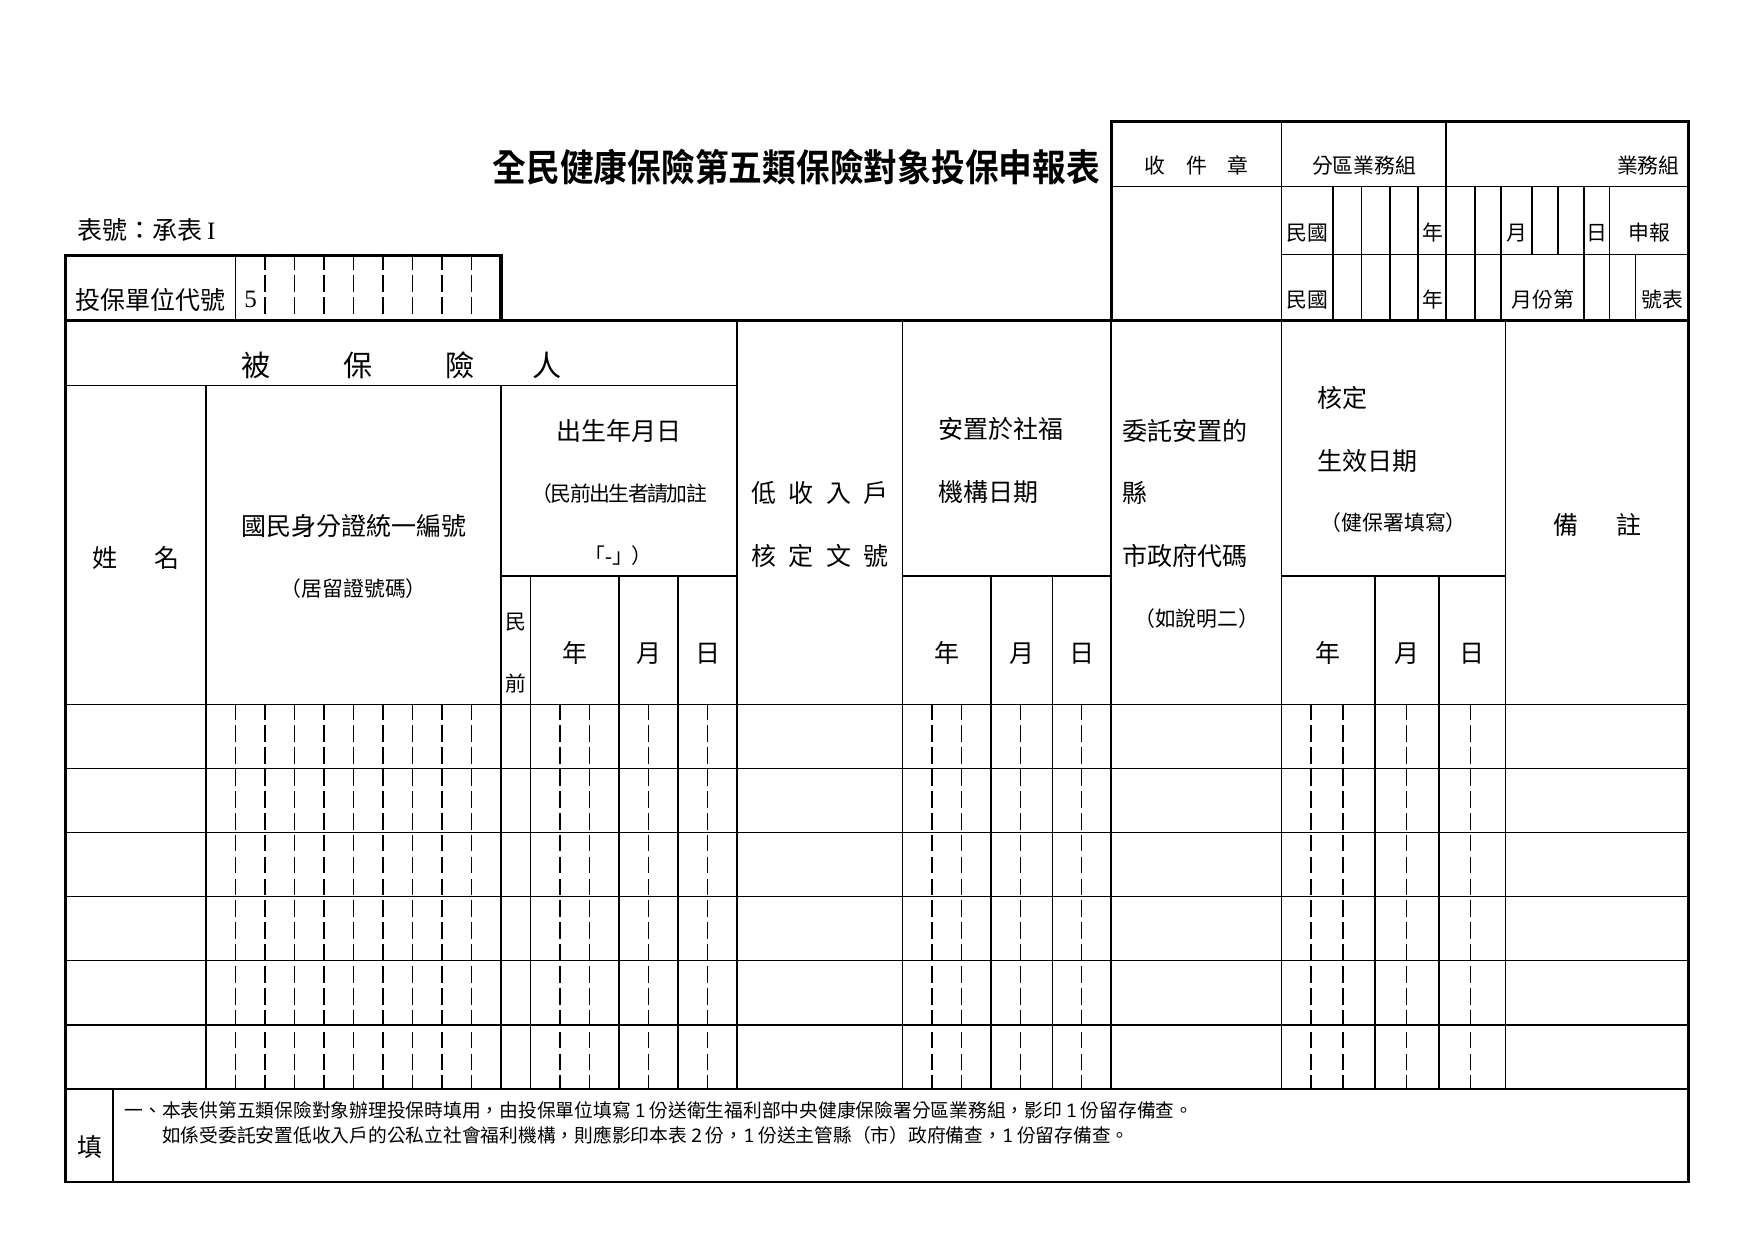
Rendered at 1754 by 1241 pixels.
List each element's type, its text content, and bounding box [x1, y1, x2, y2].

table_cell [471, 705, 500, 768]
table_cell [502, 705, 530, 768]
table_cell [1053, 897, 1082, 960]
table_cell [1471, 897, 1505, 960]
table_cell [1053, 961, 1082, 1024]
table_cell 備 註 [1506, 322, 1687, 703]
table_cell [531, 769, 560, 832]
table_cell [354, 1026, 383, 1088]
table_cell [1376, 961, 1407, 1024]
table_cell 民國 [1282, 255, 1332, 319]
table_cell [413, 257, 442, 319]
table_cell [207, 961, 236, 1024]
table_cell [413, 1026, 442, 1088]
table_cell [903, 833, 932, 896]
table_cell [620, 833, 648, 896]
table_cell [707, 769, 736, 832]
table_cell [1471, 769, 1505, 832]
table_cell [1282, 961, 1311, 1024]
table_cell [383, 769, 412, 832]
table_cell [265, 897, 294, 960]
table_cell [67, 961, 205, 1024]
table_cell [265, 833, 294, 896]
table_cell [992, 897, 1020, 960]
table_cell 月 [620, 577, 677, 703]
table_cell [502, 1026, 530, 1088]
table_cell [560, 833, 589, 896]
table_cell [471, 769, 500, 832]
table_cell [295, 705, 324, 768]
table_cell [1082, 705, 1110, 768]
table_cell [471, 1026, 500, 1088]
table_cell [961, 769, 990, 832]
table_cell [679, 897, 707, 960]
table_cell 日 [1053, 577, 1110, 703]
table_cell [620, 897, 648, 960]
table_cell [471, 961, 500, 1024]
table_cell 國民身分證統一編號 （居留證號碼） [207, 386, 500, 703]
table_cell [383, 833, 412, 896]
table_cell [932, 897, 961, 960]
table_cell [1376, 769, 1407, 832]
table_cell [648, 705, 677, 768]
table_cell [413, 769, 442, 832]
table_cell [738, 833, 902, 896]
table_cell [648, 961, 677, 1024]
table_cell [738, 769, 902, 832]
table_cell [903, 769, 932, 832]
table_cell [531, 833, 560, 896]
table_cell 月 [1376, 577, 1438, 703]
table_cell [295, 257, 324, 319]
table_cell [1343, 769, 1374, 832]
table_cell [502, 833, 530, 896]
table_cell [1020, 705, 1052, 768]
table_cell [1020, 961, 1052, 1024]
table_cell [707, 961, 736, 1024]
table_cell [903, 1026, 932, 1088]
table_cell [620, 705, 648, 768]
table_cell [531, 705, 560, 768]
table_cell [236, 705, 265, 768]
table_cell [265, 1026, 294, 1088]
table_cell [413, 961, 442, 1024]
table_cell [236, 1026, 265, 1088]
table_header 分區業務組 [1282, 123, 1445, 186]
table_cell [1343, 1026, 1374, 1088]
table_cell [265, 705, 294, 768]
table_cell [324, 961, 353, 1024]
table_cell [236, 769, 265, 832]
table_cell [442, 257, 471, 319]
table_cell [354, 961, 383, 1024]
table_cell [1440, 705, 1471, 768]
table_cell [903, 705, 932, 768]
table_cell [324, 1026, 353, 1088]
table_cell [1407, 769, 1438, 832]
table_cell [1334, 255, 1361, 319]
table_cell [1440, 769, 1471, 832]
table_cell [295, 1026, 324, 1088]
table_cell [1376, 1026, 1407, 1088]
table_cell [589, 769, 618, 832]
table_cell [992, 961, 1020, 1024]
table_cell [1471, 961, 1505, 1024]
table_cell [354, 257, 383, 319]
table_cell [1112, 705, 1281, 768]
table_cell [903, 961, 932, 1024]
table_cell [961, 705, 990, 768]
table_cell 日 [679, 577, 736, 703]
table_cell [442, 961, 471, 1024]
table_cell [1020, 897, 1052, 960]
table_cell [707, 897, 736, 960]
table_cell [589, 705, 618, 768]
table_cell 一、本表供第五類保險對象辦理投保時填用，由投保單位填寫1份送衛生福利部中央健康保險署分區業務組，影印1份留存備查。 如係受委託安置低收入戶的公私立社會福利機構，則應影印本表2份，1份送主管縣（市）政府備查，1份留存備查。 [114, 1090, 1687, 1181]
table_cell [707, 705, 736, 768]
table_cell [560, 961, 589, 1024]
table_cell [1506, 1026, 1687, 1088]
table_cell [679, 833, 707, 896]
table_cell [932, 769, 961, 832]
table_cell [679, 961, 707, 1024]
table_cell [1376, 897, 1407, 960]
table_header 收 件 章 [1113, 123, 1281, 186]
table_cell [295, 833, 324, 896]
table_cell [1082, 769, 1110, 832]
table_cell [324, 705, 353, 768]
table_cell [961, 961, 990, 1024]
table_cell [531, 961, 560, 1024]
table_cell [1407, 961, 1438, 1024]
table_cell [903, 897, 932, 960]
table_cell [1533, 187, 1557, 253]
table_cell [648, 897, 677, 960]
table_cell 填 [67, 1090, 112, 1181]
table_cell [1112, 961, 1281, 1024]
table_cell [1407, 1026, 1438, 1088]
table_cell [589, 1026, 618, 1088]
table_cell [738, 705, 902, 768]
table_cell [1471, 833, 1505, 896]
table_cell [324, 833, 353, 896]
table_cell [992, 769, 1020, 832]
table_cell [1053, 1026, 1082, 1088]
table_cell [1112, 1026, 1281, 1088]
table_cell [383, 897, 412, 960]
table_cell [1112, 769, 1281, 832]
table_cell 低 收 入 戶 核 定 文 號 [738, 322, 902, 703]
table_cell 月 [992, 577, 1052, 703]
table_cell [207, 833, 236, 896]
table_cell [324, 769, 353, 832]
table_cell [1476, 255, 1500, 319]
table_cell [1376, 705, 1407, 768]
table_cell [1082, 897, 1110, 960]
table_cell 年 [1419, 255, 1445, 319]
table_cell [1476, 187, 1500, 253]
table_cell 日 [1585, 187, 1609, 253]
table_cell [383, 961, 412, 1024]
table_cell [265, 769, 294, 832]
table_cell [502, 769, 530, 832]
table_cell [67, 705, 205, 768]
table_cell 5 [236, 257, 265, 319]
table_cell [413, 833, 442, 896]
table_cell [707, 833, 736, 896]
table_cell [1282, 769, 1311, 832]
table_cell [560, 1026, 589, 1088]
table_cell [707, 1026, 736, 1088]
table_cell [502, 961, 530, 1024]
table_cell [471, 897, 500, 960]
table_cell [471, 833, 500, 896]
table_cell [324, 257, 353, 319]
table_cell [1391, 187, 1417, 253]
table_cell [738, 1026, 902, 1088]
table_cell 民國 [1282, 187, 1332, 253]
table_cell [67, 833, 205, 896]
table_cell 年 [1282, 577, 1374, 703]
table_cell [560, 897, 589, 960]
table_cell [1447, 255, 1474, 319]
table_cell [932, 833, 961, 896]
table_cell [1506, 833, 1687, 896]
table_cell [1407, 705, 1438, 768]
table_cell [1506, 705, 1687, 768]
table_cell [442, 705, 471, 768]
table_cell [992, 705, 1020, 768]
table_cell [1440, 1026, 1471, 1088]
table_cell 投保單位代號 [67, 257, 235, 319]
table_cell [207, 705, 236, 768]
table_cell 姓 名 [67, 386, 205, 703]
table_cell [738, 961, 902, 1024]
table_cell [1362, 187, 1389, 253]
table_cell [961, 833, 990, 896]
table_cell 民前 [502, 577, 530, 703]
table_cell [1082, 833, 1110, 896]
table_cell [1391, 255, 1417, 319]
table_cell 表號：承表I [66, 186, 1110, 253]
table_cell [236, 961, 265, 1024]
table_cell [207, 1026, 236, 1088]
table_cell [1112, 833, 1281, 896]
table_cell [383, 705, 412, 768]
table_cell [1362, 255, 1389, 319]
table_cell [236, 897, 265, 960]
table_cell [1343, 833, 1374, 896]
table_cell [1282, 1026, 1311, 1088]
table_header 全民健康保險第五類保險對象投保申報表 [66, 120, 1110, 186]
table_cell [1311, 833, 1343, 896]
table_cell [1311, 897, 1343, 960]
table_cell [961, 897, 990, 960]
table_cell [1343, 897, 1374, 960]
table_cell 被 保 險 人 [67, 322, 736, 385]
table_cell [1440, 897, 1471, 960]
table_cell [1082, 961, 1110, 1024]
table_cell [1506, 769, 1687, 832]
table_cell 年 [903, 577, 990, 703]
table_header 業務組 [1447, 123, 1687, 186]
table_cell [1112, 897, 1281, 960]
table_cell [442, 897, 471, 960]
table_cell [1447, 187, 1474, 253]
table_cell [207, 769, 236, 832]
table_cell [679, 705, 707, 768]
table_cell 號表 [1636, 255, 1687, 319]
table_cell [207, 897, 236, 960]
table_cell [589, 833, 618, 896]
table_cell [383, 1026, 412, 1088]
table_cell [1343, 961, 1374, 1024]
table_cell [648, 833, 677, 896]
table_cell [1506, 897, 1687, 960]
table_cell [413, 897, 442, 960]
table_cell [1113, 187, 1281, 319]
table_cell [589, 961, 618, 1024]
table_cell [265, 961, 294, 1024]
table_cell [1311, 961, 1343, 1024]
table_cell [1376, 833, 1407, 896]
table_cell [442, 833, 471, 896]
table_cell [413, 705, 442, 768]
table_cell 核定 生效日期 （健保署填寫） [1282, 322, 1505, 575]
table_cell [961, 1026, 990, 1088]
table_cell [560, 769, 589, 832]
table_cell [531, 897, 560, 960]
table_cell [295, 961, 324, 1024]
table_cell [67, 1026, 205, 1088]
table_cell 安置於社福 機構日期 [903, 322, 1110, 575]
table_cell [354, 769, 383, 832]
table_cell [1082, 1026, 1110, 1088]
table_cell [1311, 769, 1343, 832]
table_cell [1334, 187, 1361, 253]
table_cell [620, 1026, 648, 1088]
table_cell [932, 705, 961, 768]
table_cell [502, 897, 530, 960]
table_cell [1585, 255, 1609, 319]
table_cell [1053, 833, 1082, 896]
table_cell [1282, 897, 1311, 960]
table_cell [589, 897, 618, 960]
table_cell [354, 705, 383, 768]
table_cell [648, 769, 677, 832]
table_cell [1440, 961, 1471, 1024]
table_cell [1440, 833, 1471, 896]
table_cell [1407, 897, 1438, 960]
table_cell [679, 1026, 707, 1088]
table_cell [531, 1026, 560, 1088]
table_cell [67, 897, 205, 960]
table_cell 年 [1419, 187, 1445, 253]
table_cell [1020, 769, 1052, 832]
table_cell [1506, 961, 1687, 1024]
table_cell [1282, 705, 1311, 768]
table_cell [471, 257, 499, 319]
table_cell [324, 897, 353, 960]
table_cell [932, 1026, 961, 1088]
table_cell [295, 897, 324, 960]
table_cell [442, 769, 471, 832]
table_cell [1282, 833, 1311, 896]
table_cell 委託安置的縣 市政府代碼 （如說明二） [1112, 322, 1281, 703]
table_cell [67, 769, 205, 832]
table_cell [1053, 769, 1082, 832]
table_cell [1343, 705, 1374, 768]
table_cell [1020, 1026, 1052, 1088]
table_cell [932, 961, 961, 1024]
table_cell [1311, 1026, 1343, 1088]
table_cell [383, 257, 412, 319]
table_cell 年 [531, 577, 618, 703]
table_cell [738, 897, 902, 960]
table_cell [992, 833, 1020, 896]
table_cell [648, 1026, 677, 1088]
table_cell [265, 257, 294, 319]
table_cell [295, 769, 324, 832]
table_cell [560, 705, 589, 768]
table_cell [1020, 833, 1052, 896]
table_cell [679, 769, 707, 832]
table_cell [1053, 705, 1082, 768]
table_cell 出生年月日 （民前出生者請加註「-」） [502, 386, 736, 575]
table_cell [1311, 705, 1343, 768]
table_cell [354, 833, 383, 896]
table_cell [1471, 705, 1505, 768]
table_cell 申報 [1610, 187, 1687, 253]
table_cell 月 [1502, 187, 1531, 253]
table_cell [503, 254, 1110, 319]
table_cell [620, 961, 648, 1024]
table_cell [1471, 1026, 1505, 1088]
table_cell [1610, 255, 1635, 319]
table_cell [442, 1026, 471, 1088]
table_cell [354, 897, 383, 960]
table_cell 日 [1440, 577, 1505, 703]
table_cell [1559, 187, 1583, 253]
table_cell [620, 769, 648, 832]
table_cell 月份第 [1502, 255, 1583, 319]
table_cell [236, 833, 265, 896]
table_cell [1407, 833, 1438, 896]
table_cell [992, 1026, 1020, 1088]
